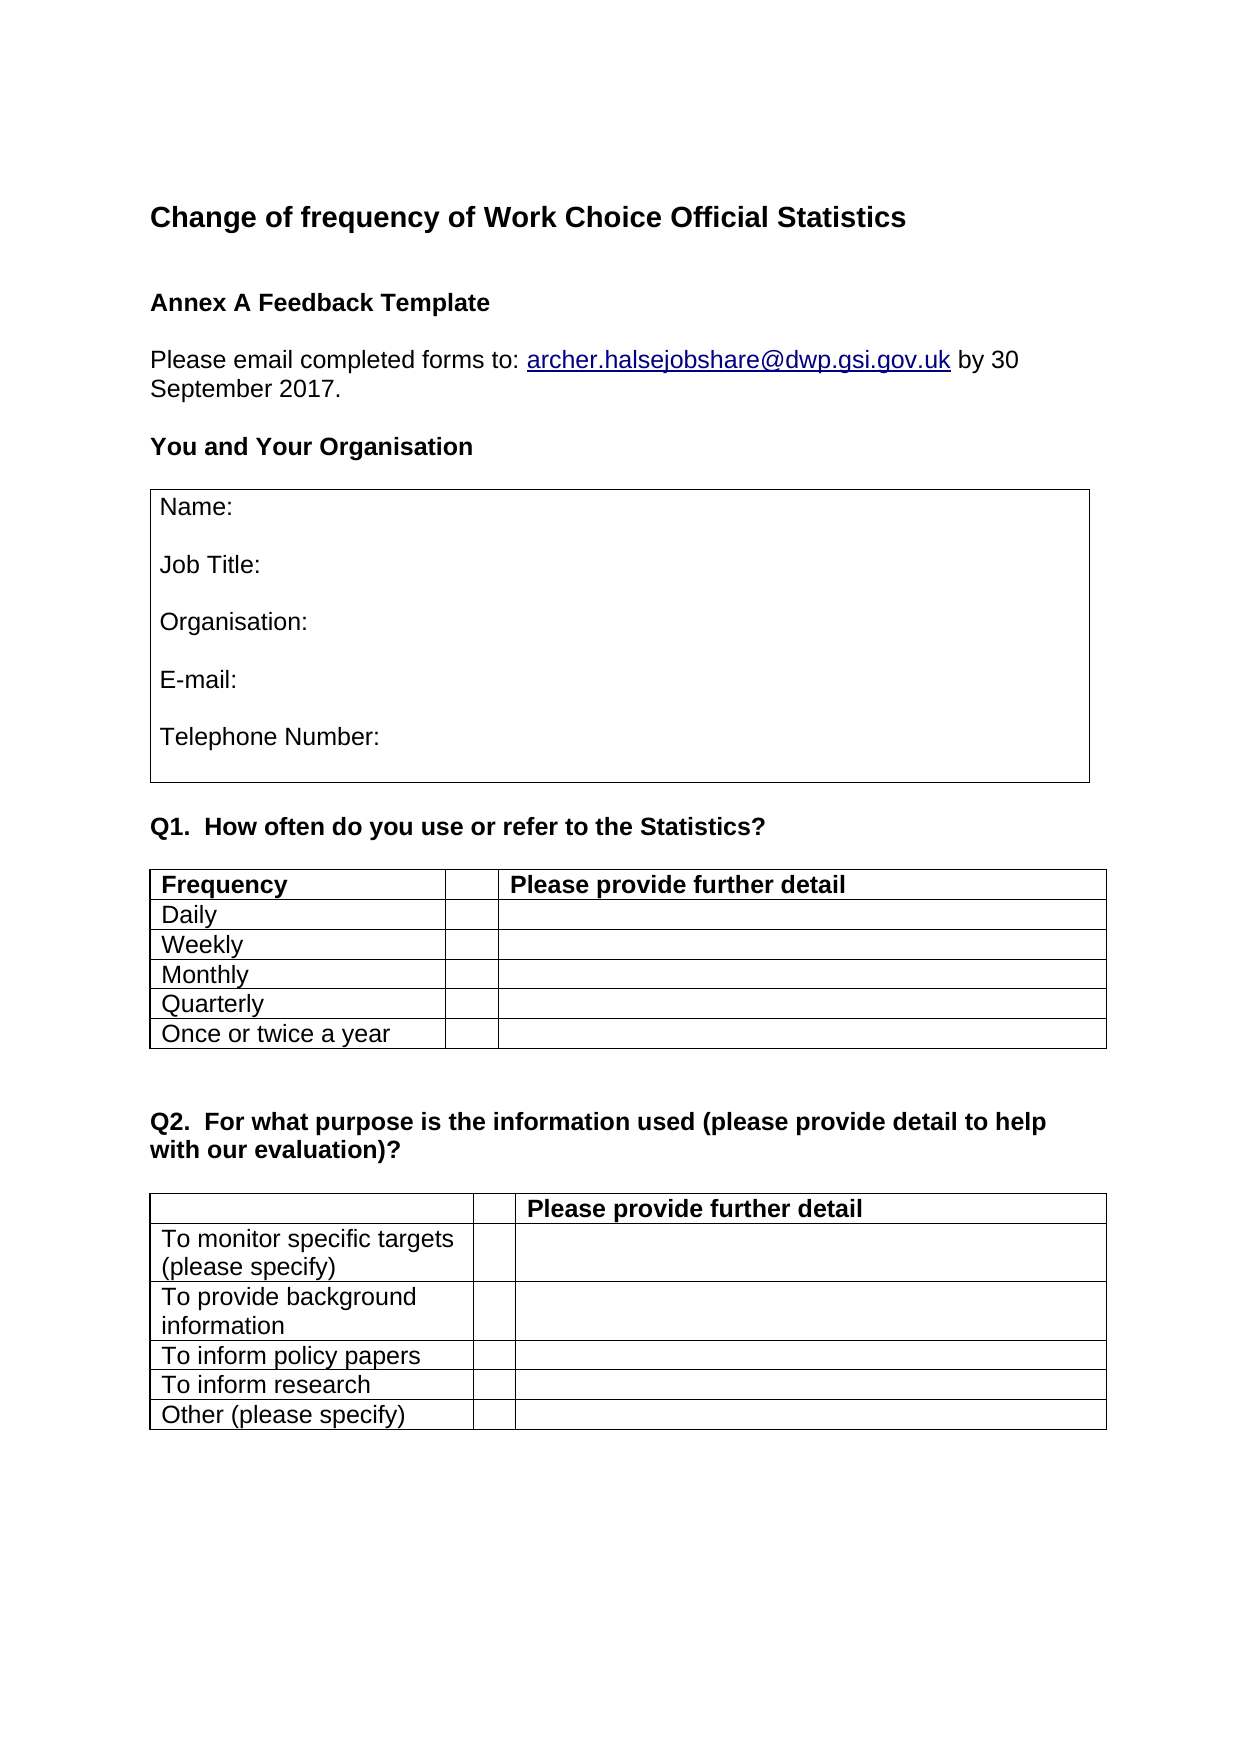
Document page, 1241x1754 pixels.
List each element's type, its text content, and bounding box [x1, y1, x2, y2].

table_cell [446, 1019, 498, 1048]
table_cell Daily [151, 900, 445, 929]
table_cell [474, 1400, 515, 1429]
table_cell To monitor specific targets (please specify) [151, 1224, 473, 1281]
table_cell [446, 960, 498, 988]
table_cell [516, 1370, 1106, 1399]
table_cell [516, 1282, 1106, 1339]
text Organisation: [151, 604, 1089, 636]
table_cell [474, 1341, 515, 1369]
table_header [474, 1194, 515, 1222]
table_cell [499, 1019, 1106, 1048]
list Annex A Feedback Template [150, 288, 1090, 317]
table_cell To inform research [151, 1370, 473, 1399]
subtitle Change of frequency of Work Choice Official Statistics [150, 200, 1090, 233]
table_cell [446, 930, 498, 958]
table_cell [474, 1282, 515, 1339]
table_cell [446, 900, 498, 929]
table_cell To inform policy papers [151, 1341, 473, 1369]
table_cell [516, 1224, 1106, 1281]
text You and Your Organisation [150, 432, 1090, 460]
table_cell [499, 900, 1106, 929]
text Name: [151, 490, 1089, 521]
table_cell Monthly [151, 960, 445, 988]
table_cell [499, 989, 1106, 1018]
table_cell [446, 989, 498, 1018]
table_cell [499, 930, 1106, 958]
table_cell [516, 1400, 1106, 1429]
table_cell Quarterly [151, 989, 445, 1018]
table_header Please provide further detail [499, 870, 1106, 899]
text Telephone Number: [151, 719, 1089, 751]
table_cell Other (please specify) [151, 1400, 473, 1429]
table_header Frequency [151, 870, 445, 899]
text Please email completed forms to: archer.halsejobshare@dwp.gsi.gov.uk by 30 September 2017. [150, 345, 1090, 403]
table_cell [499, 960, 1106, 988]
table_cell [474, 1370, 515, 1399]
text Q2. For what purpose is the information used (please provide detail to help with our evaluation)? [150, 1106, 1090, 1164]
table_header [446, 870, 498, 899]
table_cell Weekly [151, 930, 445, 958]
text E-mail: [151, 662, 1089, 693]
table_cell To provide background information [151, 1282, 473, 1339]
table_cell [474, 1224, 515, 1281]
text Job Title: [151, 547, 1089, 578]
table_cell [516, 1341, 1106, 1369]
table_header [151, 1194, 473, 1222]
table_cell Once or twice a year [151, 1019, 445, 1048]
table_header Please provide further detail [516, 1194, 1106, 1222]
text Q1. How often do you use or refer to the Statistics? [150, 812, 1090, 840]
